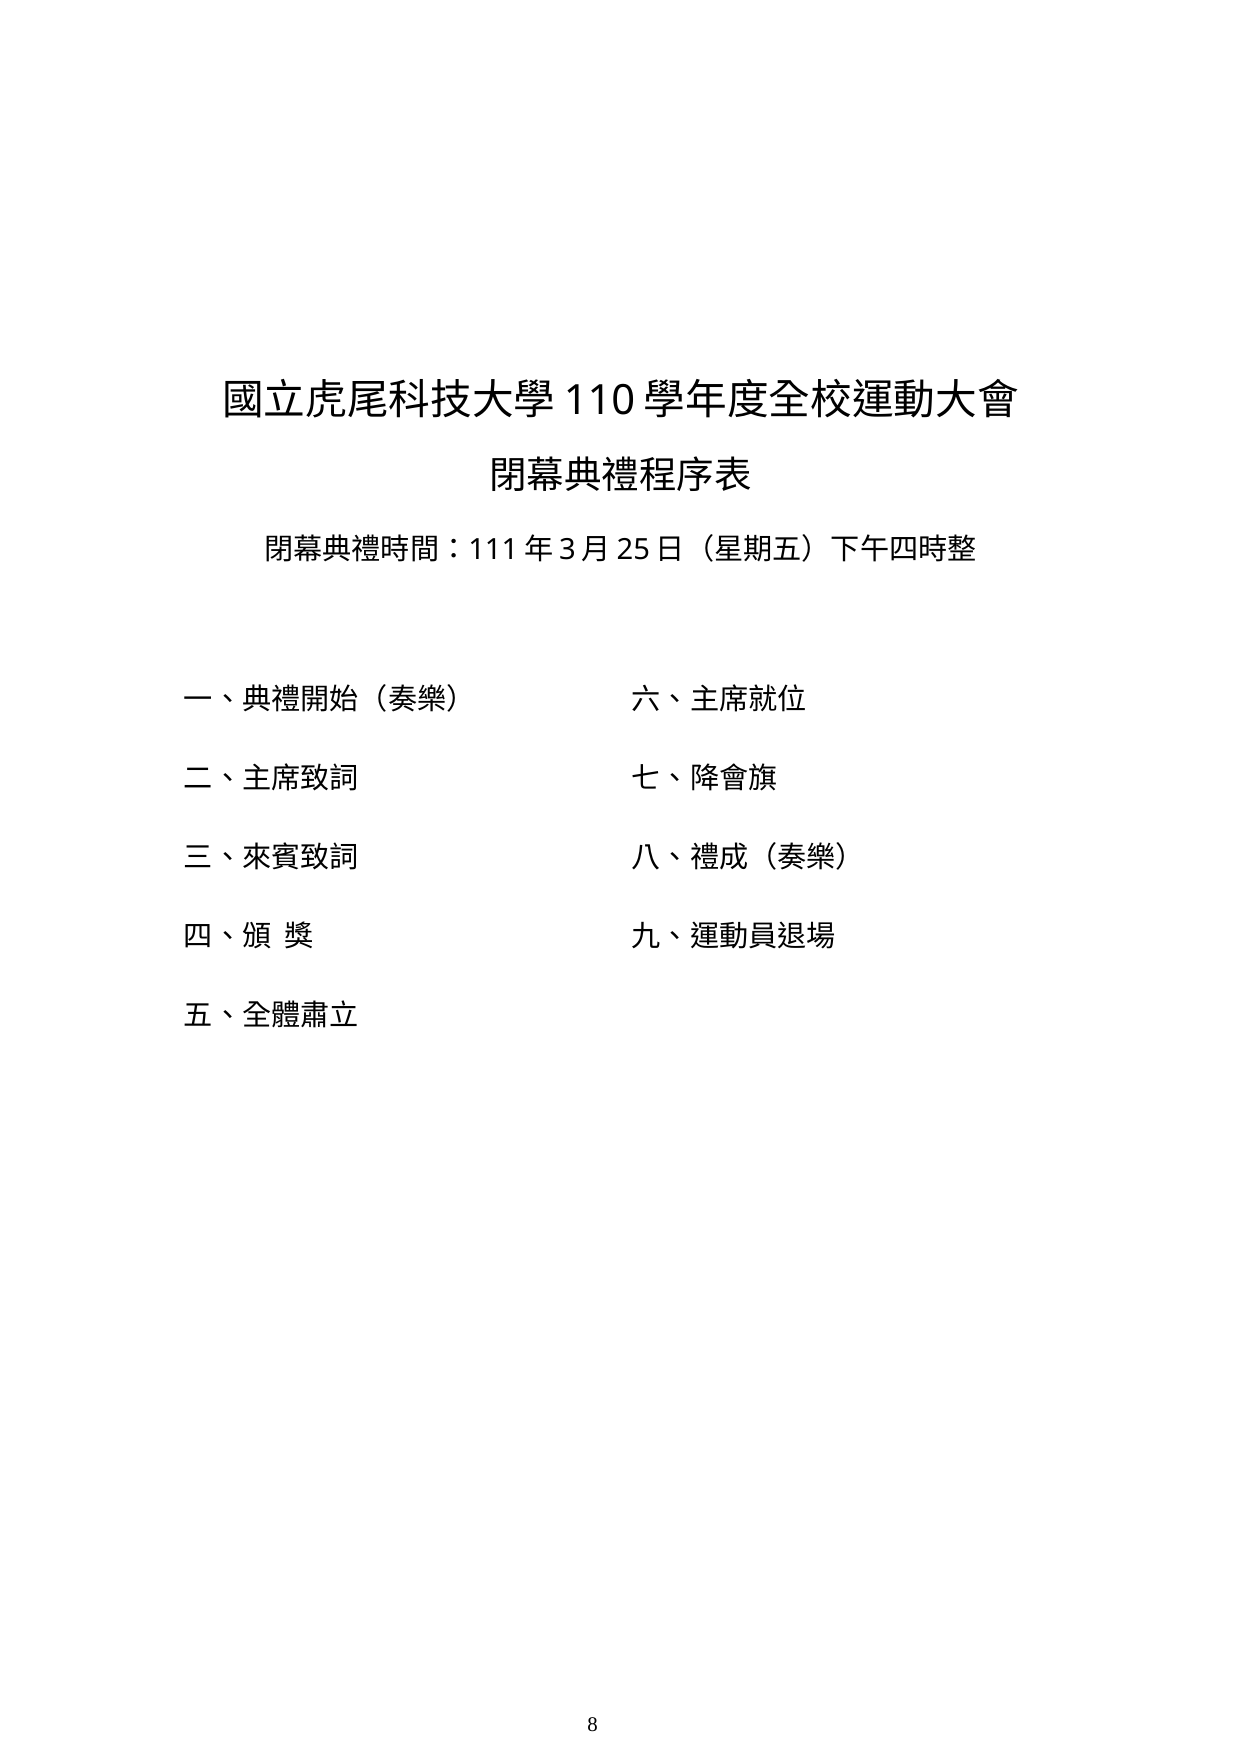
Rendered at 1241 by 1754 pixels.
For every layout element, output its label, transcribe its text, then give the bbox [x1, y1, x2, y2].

table_cell 九、運動員退場 [620, 896, 1068, 975]
table_cell 二、主席致詞 [173, 738, 620, 817]
text 國立虎尾科技大學110學年度全校運動大會 [118, 359, 1122, 434]
table_cell 七、降會旗 [620, 738, 1068, 817]
table_header 一、典禮開始（奏樂） [173, 659, 620, 738]
table_header 六、主席就位 [620, 659, 1068, 738]
table_cell 四、頒 獎 [173, 896, 620, 975]
table_cell 八、禮成（奏樂） [620, 817, 1068, 896]
table_cell 三、來賓致詞 [173, 817, 620, 896]
text 閉幕典禮程序表 [118, 434, 1122, 509]
table_cell 五、全體肅立 [173, 975, 620, 1054]
text 閉幕典禮時間：111年3月25日（星期五）下午四時整 [118, 509, 1122, 584]
table_cell [620, 975, 1068, 1054]
